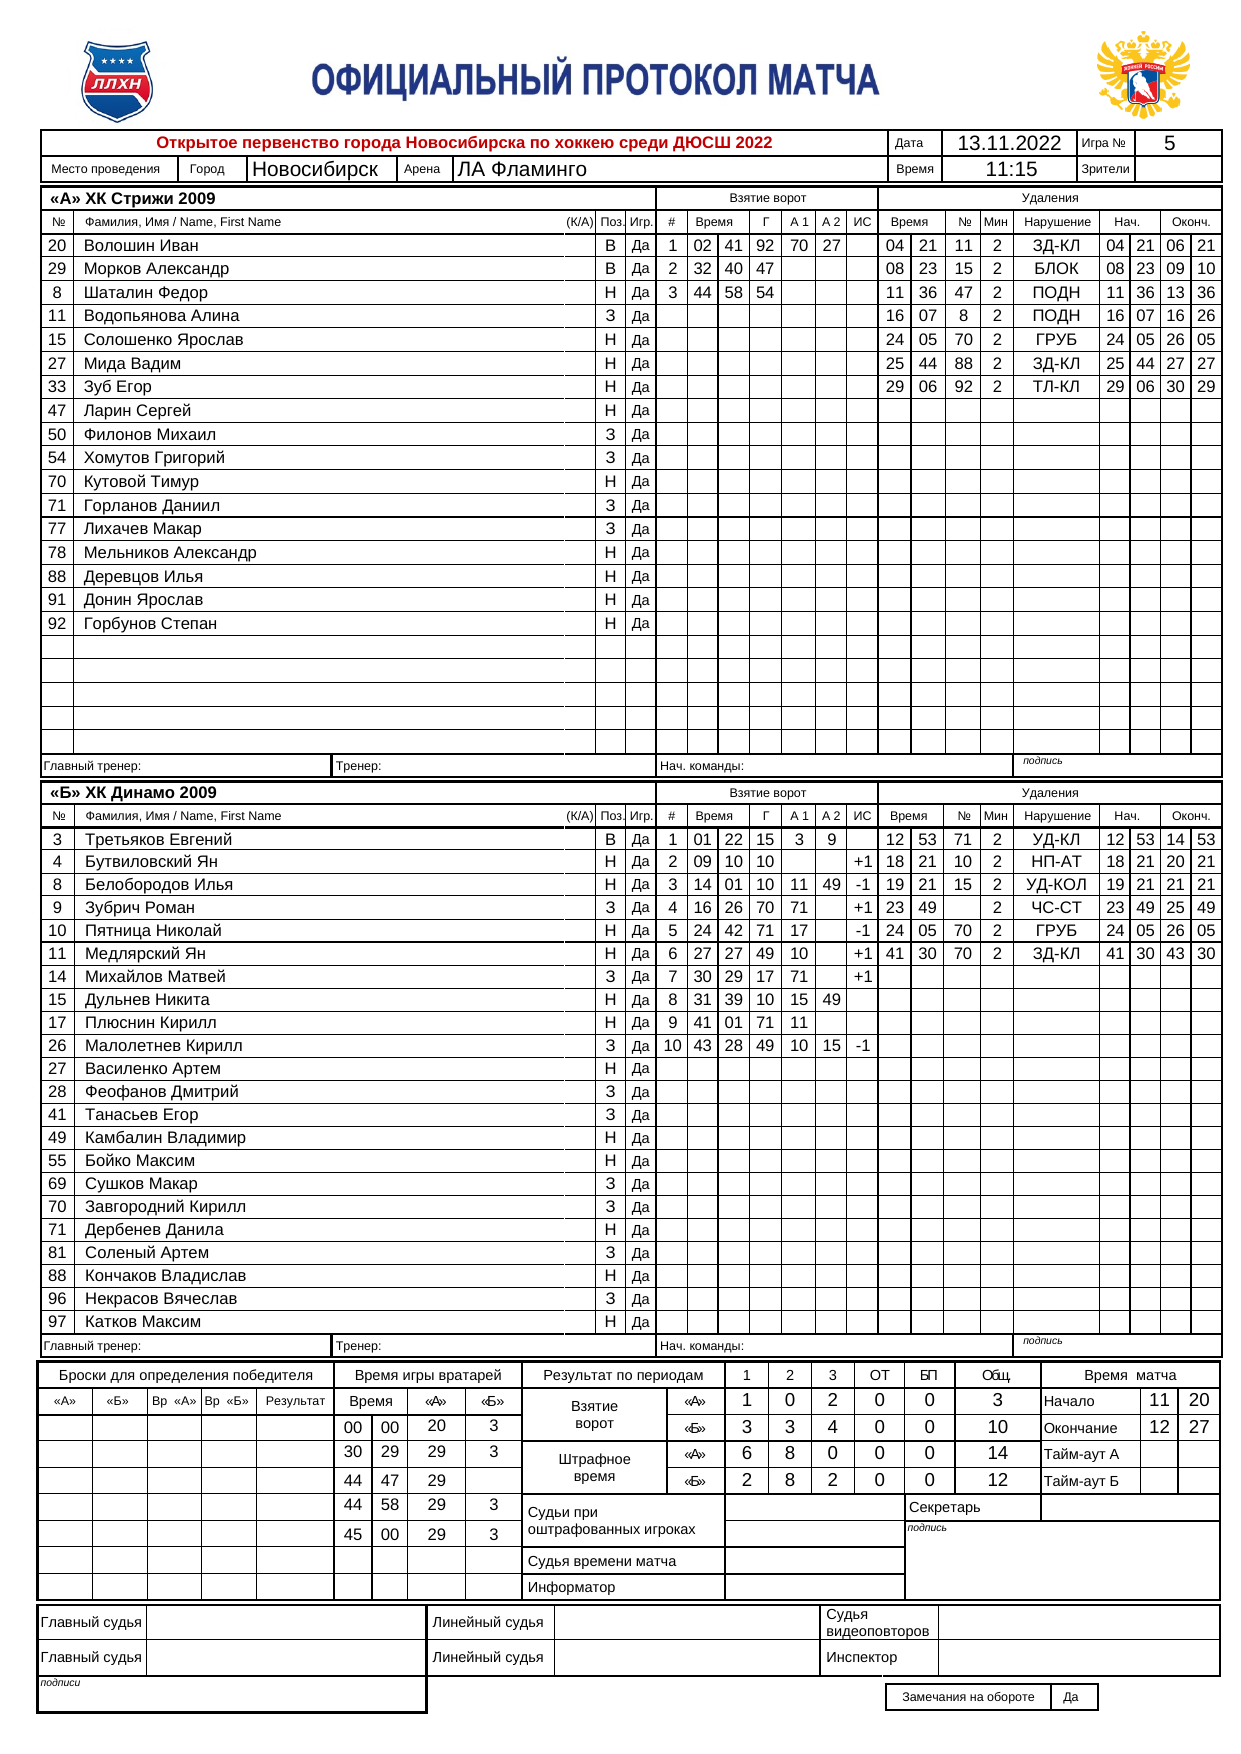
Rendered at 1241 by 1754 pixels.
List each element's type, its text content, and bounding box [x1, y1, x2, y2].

table_header Броски для определения победителя [39, 1363, 333, 1387]
table_cell [565, 328, 595, 351]
table_cell [42, 730, 73, 753]
table_cell [816, 541, 846, 564]
table_cell 15 [42, 328, 73, 351]
table_cell [946, 636, 980, 658]
table_cell Морков Александр [74, 257, 564, 280]
table_cell [1161, 989, 1190, 1011]
table_cell 0 [855, 1415, 904, 1440]
table_cell [879, 1311, 910, 1333]
table_cell [946, 612, 980, 634]
table_cell [657, 423, 687, 445]
table_cell Линейный судья [428, 1640, 554, 1675]
table_cell 71 [42, 494, 73, 516]
table_cell 01 [719, 874, 749, 895]
table_cell ЗД-КЛ [1014, 943, 1099, 964]
table_cell [1100, 659, 1129, 682]
table_cell [719, 659, 749, 682]
table_header Взятие ворот [657, 188, 877, 209]
table_cell 14 [956, 1442, 1040, 1467]
table_cell [565, 874, 595, 895]
table_cell 2 [981, 281, 1013, 303]
table_cell [782, 1058, 815, 1079]
table_cell Зрители [1078, 157, 1134, 181]
table_cell Тайм-аут Б [1042, 1468, 1140, 1493]
table_cell [946, 707, 980, 729]
table_cell 6 [726, 1442, 768, 1467]
table_cell [1192, 1012, 1221, 1033]
table_cell [1192, 494, 1221, 516]
table_cell [816, 470, 846, 493]
table_cell [1161, 1035, 1190, 1057]
table_cell [879, 470, 910, 493]
table_cell [847, 470, 877, 493]
table_cell [555, 1606, 819, 1639]
table_cell З [596, 423, 625, 445]
table_cell 24 [879, 920, 910, 941]
table_cell [1100, 588, 1129, 611]
table_cell [782, 1196, 815, 1218]
table_cell [1161, 1242, 1190, 1264]
table_cell [565, 281, 595, 303]
table_cell [1131, 1127, 1160, 1149]
table_cell [565, 920, 595, 941]
table_cell [912, 1104, 943, 1126]
table_cell Инспектор [821, 1640, 938, 1675]
table_cell 78 [42, 541, 73, 564]
table_cell [1131, 1196, 1160, 1218]
table_cell [1192, 730, 1221, 753]
table_cell Главный судья [39, 1606, 146, 1639]
table_cell [565, 1196, 595, 1218]
table_cell [1192, 1035, 1221, 1057]
table_cell [688, 683, 717, 706]
table_cell 27 [816, 235, 846, 256]
table_cell [946, 730, 980, 753]
table_cell 41 [879, 943, 910, 964]
table_cell Да [626, 470, 655, 493]
table_cell [148, 1547, 201, 1573]
table_cell 3 [726, 1415, 768, 1440]
table_cell Новосибирск [248, 157, 396, 181]
table_cell [147, 1606, 425, 1639]
table_cell [912, 399, 945, 422]
table_cell [1131, 399, 1160, 422]
table_cell [1100, 1219, 1129, 1241]
table_cell [879, 541, 910, 564]
table_cell [782, 257, 815, 280]
table_cell [726, 1521, 904, 1546]
table_cell [719, 1081, 749, 1103]
table_cell З [596, 1035, 625, 1057]
table_cell Игр. [626, 805, 655, 826]
table_cell Водопьянова Алина [74, 305, 564, 327]
table_cell [565, 1242, 595, 1264]
table_cell 26 [1161, 920, 1190, 941]
table_cell 05 [1192, 328, 1221, 351]
table_cell [782, 588, 815, 611]
table_cell [879, 1058, 910, 1079]
table_cell [1100, 1311, 1129, 1333]
table_cell 41 [719, 235, 749, 256]
table_cell [688, 1288, 717, 1310]
table_cell 58 [719, 281, 749, 303]
table_cell [565, 1173, 595, 1195]
table_cell [981, 541, 1013, 564]
table_cell 21 [1161, 874, 1190, 895]
table_cell [750, 1104, 781, 1126]
table_cell [688, 423, 717, 445]
table_cell [565, 541, 595, 564]
table_cell [981, 423, 1013, 445]
table_cell 2 [981, 943, 1013, 964]
table_cell 47 [373, 1468, 407, 1493]
table_cell [981, 1242, 1013, 1264]
table_cell [944, 1288, 980, 1310]
table_cell 41 [1100, 943, 1129, 964]
table_cell 70 [42, 470, 73, 493]
table_cell [408, 1547, 465, 1573]
table_cell З [596, 446, 625, 469]
table_cell [1192, 1288, 1221, 1310]
table_cell Да [626, 612, 655, 634]
table_cell [912, 1265, 943, 1287]
table_cell ГРУБ [1014, 328, 1099, 351]
table_cell [1014, 966, 1099, 987]
table_cell 26 [42, 1035, 74, 1057]
table_cell 31 [688, 989, 717, 1011]
table_cell подпись [906, 1522, 1219, 1599]
table_cell Пятница Николай [75, 920, 564, 941]
table_cell [946, 423, 980, 445]
table_cell подпись [1014, 755, 1221, 776]
table_cell 06 [1131, 376, 1160, 398]
table_cell [688, 659, 717, 682]
table_header Да [1052, 1685, 1097, 1709]
table_cell 3 [956, 1389, 1040, 1413]
table_cell [750, 636, 781, 658]
table_cell [946, 399, 980, 422]
table_cell [816, 730, 846, 753]
table_cell [981, 1265, 1013, 1287]
table_cell ЗД-КЛ [1014, 352, 1099, 374]
table_cell [944, 966, 980, 987]
table_cell 17 [42, 1012, 74, 1033]
table_cell 16 [1100, 305, 1129, 327]
table_header БП [905, 1363, 954, 1387]
table_cell [750, 683, 781, 706]
table_cell [750, 1127, 781, 1149]
table_cell [719, 1127, 749, 1149]
table_cell [946, 683, 980, 706]
table_cell [750, 305, 781, 327]
table_cell 10 [657, 1035, 687, 1057]
table_cell [1131, 1265, 1160, 1287]
table_cell 8 [657, 989, 687, 1011]
table_cell Солошенко Ярослав [74, 328, 564, 351]
table_cell Мин [981, 211, 1013, 233]
table_cell 49 [816, 874, 846, 895]
table_cell [981, 707, 1013, 729]
table_cell [816, 1173, 846, 1195]
table_cell 77 [42, 518, 73, 540]
table_cell 15 [944, 874, 980, 895]
table_cell [565, 943, 595, 964]
table_cell [847, 1242, 877, 1264]
table_cell [719, 636, 749, 658]
table_cell [626, 730, 655, 753]
table_cell 49 [750, 1035, 781, 1057]
table_cell Н [596, 989, 625, 1011]
table_cell 97 [42, 1311, 74, 1333]
table_cell З [596, 1288, 625, 1310]
table_cell 10 [719, 850, 749, 872]
table_cell [1099, 1682, 1220, 1711]
table_cell [816, 1104, 846, 1126]
table_cell Да [626, 829, 655, 849]
table_cell [750, 1219, 781, 1241]
table_cell [408, 1574, 465, 1599]
table_cell [39, 1547, 92, 1573]
table_cell В [596, 829, 625, 849]
table_cell «А» [668, 1442, 724, 1467]
table_cell [1100, 636, 1129, 658]
table_cell [1014, 565, 1099, 587]
table_cell [912, 659, 945, 682]
table_cell +1 [847, 850, 877, 872]
table_cell 0 [855, 1468, 904, 1493]
table_cell Тайм-аут А [1042, 1441, 1140, 1467]
table_cell [847, 683, 877, 706]
table_cell 1 [657, 235, 687, 256]
table_cell [1192, 707, 1221, 729]
table_cell [565, 423, 595, 445]
table_cell Донин Ярослав [74, 588, 564, 611]
table_cell В [596, 257, 625, 280]
table_cell Н [596, 588, 625, 611]
table_cell Нарушение [1014, 211, 1099, 233]
table_cell Кончаков Владислав [75, 1265, 564, 1287]
table_cell [879, 612, 910, 634]
table_cell 49 [1192, 896, 1221, 918]
table_cell -1 [847, 874, 877, 895]
table_cell Да [626, 423, 655, 445]
table_cell [719, 352, 749, 374]
table_cell Линейный судья [428, 1606, 554, 1639]
table_cell 24 [1100, 328, 1129, 351]
table_cell З [596, 305, 625, 327]
table_cell «А» [408, 1389, 465, 1413]
table_cell Да [626, 376, 655, 398]
table_cell [1192, 659, 1221, 682]
table_cell Да [626, 1058, 655, 1079]
table_cell [879, 730, 910, 753]
table_cell 16 [1161, 305, 1190, 327]
table_cell 33 [42, 376, 73, 398]
table_cell 49 [912, 896, 943, 918]
table_cell [688, 1219, 717, 1241]
table_cell 11 [879, 281, 910, 303]
table_cell [912, 1288, 943, 1310]
table_cell [719, 612, 749, 634]
table_cell Соленый Артем [75, 1242, 564, 1264]
table_cell [257, 1574, 333, 1599]
table_cell [879, 683, 910, 706]
table_cell 58 [373, 1494, 407, 1520]
table_cell [1192, 423, 1221, 445]
table_cell [596, 730, 625, 753]
table_cell [750, 399, 781, 422]
table_cell 21 [1192, 235, 1221, 256]
table_cell 05 [1131, 328, 1160, 351]
table_cell [719, 423, 749, 445]
table_cell 19 [1100, 874, 1129, 895]
table_cell [944, 989, 980, 1011]
table_cell Судья времени матча [523, 1548, 724, 1573]
table_cell [1192, 1242, 1221, 1264]
table_cell 3 [657, 281, 687, 303]
table_cell [782, 636, 815, 658]
table_cell [565, 612, 595, 634]
table_cell [1161, 1288, 1190, 1310]
table_cell [782, 494, 815, 516]
table_cell 92 [750, 235, 781, 256]
table_cell -1 [847, 1035, 877, 1057]
table_cell [847, 1058, 877, 1079]
table_cell [879, 636, 910, 658]
table_cell Время [889, 157, 941, 181]
table_cell 92 [946, 376, 980, 398]
table_cell Да [626, 1265, 655, 1287]
table_cell Время [688, 805, 749, 826]
table_cell Сушков Макар [75, 1173, 564, 1195]
table_cell 69 [42, 1173, 74, 1195]
table_cell [93, 1441, 147, 1467]
table_cell [816, 920, 846, 941]
table_cell [750, 518, 781, 540]
table_cell [719, 1173, 749, 1195]
table_cell А 1 [782, 211, 815, 233]
table_cell [879, 707, 910, 729]
table_cell 18 [879, 850, 910, 872]
table_cell 81 [42, 1242, 74, 1264]
table_cell 3 [657, 874, 687, 895]
table_cell З [596, 966, 625, 987]
table_cell [946, 565, 980, 587]
table_cell 11 [782, 1012, 815, 1033]
table_cell [981, 446, 1013, 469]
table_cell [657, 1104, 687, 1126]
table_cell Да [626, 494, 655, 516]
table_cell Н [596, 565, 625, 587]
table_cell [719, 446, 749, 469]
table_cell 28 [42, 1081, 74, 1103]
table_cell ИС [847, 805, 877, 826]
table_cell [981, 966, 1013, 987]
table_cell [657, 1058, 687, 1079]
table_cell Да [626, 565, 655, 587]
table_cell [719, 541, 749, 564]
table_cell [565, 1150, 595, 1172]
table_cell [912, 1173, 943, 1195]
table_cell [1161, 1012, 1190, 1033]
table_cell [1131, 541, 1160, 564]
table_cell [847, 281, 877, 303]
table_cell [944, 1196, 980, 1218]
table_cell [944, 1012, 980, 1033]
table_cell [782, 399, 815, 422]
table_cell [816, 1288, 846, 1310]
table_cell Н [596, 1012, 625, 1033]
table_cell [657, 1173, 687, 1195]
table_cell [816, 1311, 846, 1333]
table_cell [657, 1288, 687, 1310]
table_cell «А» [668, 1389, 724, 1413]
table_cell 30 [912, 943, 943, 964]
table_cell [565, 352, 595, 374]
table_cell 11 [1141, 1389, 1177, 1413]
table_cell [1100, 707, 1129, 729]
table_cell 10 [1192, 257, 1221, 280]
table_cell [565, 235, 595, 256]
table_cell 43 [1161, 943, 1190, 964]
table_cell [847, 1104, 877, 1126]
table_cell [879, 1150, 910, 1172]
table_cell 27 [1161, 352, 1190, 374]
table_cell Да [626, 541, 655, 564]
table_cell Тренер: [333, 755, 655, 776]
table_cell [782, 1127, 815, 1149]
table_cell [847, 1173, 877, 1195]
table_cell [1161, 1150, 1190, 1172]
table_cell Малолетнев Кирилл [75, 1035, 564, 1057]
table_cell 11 [42, 943, 74, 964]
table_cell [750, 588, 781, 611]
table_cell [847, 1288, 877, 1310]
table_cell [1131, 683, 1160, 706]
table_cell 47 [750, 257, 781, 280]
table_cell [879, 1219, 910, 1241]
table_cell [816, 1242, 846, 1264]
table_cell [944, 1035, 980, 1057]
table_cell 88 [42, 565, 73, 587]
table_cell Н [596, 281, 625, 303]
table_cell [719, 1288, 749, 1310]
table_cell Н [596, 850, 625, 872]
table_cell [257, 1416, 333, 1440]
table_cell 4 [812, 1415, 854, 1440]
table_cell [565, 446, 595, 469]
table_cell 3 [42, 829, 74, 849]
table_cell [565, 588, 595, 611]
table_cell [1100, 612, 1129, 634]
table_cell Да [626, 588, 655, 611]
table_cell Да [626, 235, 655, 256]
table_cell Фамилия, Имя / Name, First Name [75, 805, 565, 826]
table_cell [912, 1196, 943, 1218]
table_cell Поз. [596, 805, 625, 826]
table_cell [257, 1521, 333, 1546]
table_cell З [596, 896, 625, 918]
table_cell подпись [1014, 1335, 1221, 1356]
table_cell Нач. команды: [657, 755, 1012, 776]
table_cell 0 [855, 1389, 904, 1413]
table_cell 07 [912, 305, 945, 327]
table_cell [565, 1288, 595, 1310]
table_cell 8 [42, 874, 74, 895]
table_cell 96 [42, 1288, 74, 1310]
table_cell Василенко Артем [75, 1058, 564, 1079]
table_cell [1100, 1265, 1129, 1287]
table_cell [981, 989, 1013, 1011]
table_cell 12 [879, 829, 910, 849]
table_cell [912, 494, 945, 516]
table_cell 04 [879, 235, 910, 256]
table_cell [1161, 659, 1190, 682]
table_cell 21 [912, 874, 943, 895]
table_cell [1161, 423, 1190, 445]
table_cell 3 [782, 829, 815, 849]
table_cell 14 [1161, 829, 1190, 849]
table_cell [688, 1311, 717, 1333]
table_cell [1192, 518, 1221, 540]
table_cell [912, 1242, 943, 1264]
table_cell 70 [42, 1196, 74, 1218]
table_cell [981, 636, 1013, 658]
table_cell [1014, 1127, 1099, 1149]
table_cell Г [750, 805, 781, 826]
table_cell [879, 1288, 910, 1310]
table_cell № [42, 211, 73, 233]
table_cell Завгородний Кирилл [75, 1196, 564, 1218]
table_cell [816, 588, 846, 611]
table_cell 01 [688, 829, 717, 849]
table_cell ПОДН [1014, 305, 1099, 327]
table_cell «Б» [668, 1415, 724, 1440]
table_cell [782, 518, 815, 540]
table_cell Начало [1042, 1389, 1140, 1413]
table_cell [816, 966, 846, 987]
table_cell [879, 1035, 910, 1057]
table_cell [1014, 446, 1099, 469]
table_cell [1042, 1495, 1219, 1520]
table_cell [1192, 1104, 1221, 1126]
table_cell # [657, 211, 687, 233]
table_cell 29 [719, 966, 749, 987]
table_cell [782, 1219, 815, 1241]
table_cell УД-КЛ [1014, 829, 1099, 849]
table_cell [782, 305, 815, 327]
table_cell [1131, 1288, 1160, 1310]
table_cell [565, 707, 595, 729]
table_cell [912, 1081, 943, 1103]
table_cell [912, 1127, 943, 1149]
table_cell [847, 659, 877, 682]
table_cell [816, 399, 846, 422]
table_header 13.11.2022 [943, 131, 1076, 155]
table_cell [1131, 588, 1160, 611]
table_cell Главный тренер: [42, 1335, 330, 1356]
picture [5, 28, 1197, 129]
table_cell [596, 659, 625, 682]
table_cell [688, 1058, 717, 1079]
table_cell [719, 1058, 749, 1079]
table_cell 11 [1100, 281, 1129, 303]
table_cell [39, 1416, 92, 1440]
table_cell [981, 1196, 1013, 1218]
table_cell [565, 1012, 595, 1033]
table_cell 10 [944, 850, 980, 872]
table_cell 30 [1131, 943, 1160, 964]
table_cell Да [626, 1196, 655, 1218]
table_cell [750, 707, 781, 729]
table_cell [981, 1081, 1013, 1103]
table_cell Штрафное время [523, 1442, 666, 1493]
table_cell 21 [1131, 850, 1160, 872]
table_cell 2 [981, 896, 1013, 918]
table_cell 24 [879, 328, 910, 351]
table_cell [1161, 1311, 1190, 1333]
table_cell [1100, 399, 1129, 422]
table_header «Б» ХК Динамо 2009 [42, 783, 655, 803]
table_cell [1141, 1468, 1177, 1493]
table_cell Да [626, 1104, 655, 1126]
table_cell [565, 518, 595, 540]
table_cell [688, 707, 717, 729]
table_cell Фамилия, Имя / Name, First Name [74, 211, 565, 233]
table_cell [1192, 446, 1221, 469]
table_cell [1100, 1104, 1129, 1126]
table_cell 27 [42, 352, 73, 374]
table_cell [688, 1081, 717, 1103]
table_cell [816, 683, 846, 706]
table_cell [750, 730, 781, 753]
table_cell [657, 707, 687, 729]
table_cell [939, 1606, 1219, 1639]
table_cell [750, 659, 781, 682]
table_cell [657, 1265, 687, 1287]
table_cell Да [626, 1035, 655, 1057]
table_cell [1161, 494, 1190, 516]
table_cell [1014, 423, 1099, 445]
table_cell 16 [879, 305, 910, 327]
table_cell [912, 1012, 943, 1033]
table_cell 12 [1100, 829, 1129, 849]
table_cell [750, 612, 781, 634]
table_cell [719, 494, 749, 516]
table_cell 13 [1161, 281, 1190, 303]
table_cell [626, 707, 655, 729]
table_cell [782, 565, 815, 587]
table_cell [1131, 612, 1160, 634]
table_cell [148, 1494, 201, 1520]
table_cell [1131, 423, 1160, 445]
table_cell [847, 235, 877, 256]
table_cell 36 [1192, 281, 1221, 303]
table_cell 8 [946, 305, 980, 327]
table_cell [782, 328, 815, 351]
table_cell 05 [1192, 920, 1221, 941]
table_cell [565, 565, 595, 587]
table_cell [816, 376, 846, 398]
table_cell [1131, 730, 1160, 753]
table_cell [688, 1127, 717, 1149]
table_cell [981, 1012, 1013, 1033]
table_cell [946, 659, 980, 682]
table_cell Н [596, 399, 625, 422]
table_cell [1192, 612, 1221, 634]
table_cell [1161, 1219, 1190, 1241]
table_cell [719, 683, 749, 706]
table_cell [1014, 494, 1099, 516]
table_cell ПОДН [1014, 281, 1099, 303]
table_cell [565, 1127, 595, 1149]
table_cell [912, 565, 945, 587]
table_cell [782, 352, 815, 374]
table_cell 2 [657, 257, 687, 280]
table_cell 36 [912, 281, 945, 303]
table_cell [847, 636, 877, 658]
table_cell [1192, 588, 1221, 611]
table_cell [257, 1468, 333, 1493]
table_cell Н [596, 1058, 625, 1079]
table_cell [565, 850, 595, 872]
table_cell 0 [812, 1442, 854, 1467]
table_cell +1 [847, 966, 877, 987]
table_cell [1161, 399, 1190, 422]
table_cell [944, 1173, 980, 1195]
table_cell [750, 1265, 781, 1287]
table_cell А 2 [816, 211, 846, 233]
table_cell [1161, 1127, 1190, 1149]
table_cell [1161, 1173, 1190, 1195]
table_cell Белобородов Илья [75, 874, 564, 895]
table_cell 0 [905, 1468, 954, 1493]
table_cell Главный тренер: [42, 755, 330, 776]
table_cell 00 [335, 1416, 371, 1440]
table_cell 22 [719, 829, 749, 849]
table_cell [596, 636, 625, 658]
table_cell 17 [782, 920, 815, 941]
table_cell [719, 399, 749, 422]
table_cell 18 [1100, 850, 1129, 872]
table_cell [148, 1441, 201, 1467]
table_cell [1179, 1441, 1219, 1467]
table_cell Оконч. [1161, 211, 1221, 233]
table_cell [1100, 1196, 1129, 1218]
table_cell [1100, 541, 1129, 564]
table_cell Г [750, 211, 781, 233]
table_cell [74, 636, 564, 658]
table_cell [657, 1150, 687, 1172]
table_cell Да [626, 281, 655, 303]
table_cell 7 [657, 966, 687, 987]
table_cell [879, 1012, 910, 1033]
table_header «А» ХК Стрижи 2009 [42, 188, 655, 209]
table_cell [782, 730, 815, 753]
table_cell [816, 1012, 846, 1033]
table_cell [1014, 1265, 1099, 1287]
table_cell [782, 470, 815, 493]
table_cell [879, 1196, 910, 1218]
table_cell [1192, 966, 1221, 987]
table_cell 25 [879, 352, 910, 374]
table_cell [1161, 707, 1190, 729]
table_cell [782, 1242, 815, 1264]
table_cell 2 [981, 328, 1013, 351]
table_cell [565, 1081, 595, 1103]
table_cell [565, 659, 595, 682]
table_cell 20 [408, 1416, 465, 1440]
table_cell [750, 1173, 781, 1195]
table_cell 44 [688, 281, 717, 303]
table_cell 10 [750, 850, 781, 872]
table_cell [42, 683, 73, 706]
table_cell «Б » [466, 1389, 521, 1413]
table_cell [879, 1081, 910, 1103]
table_cell [565, 1104, 595, 1126]
table_cell [981, 399, 1013, 422]
table_cell [912, 541, 945, 564]
table_cell [688, 636, 717, 658]
table_cell [719, 518, 749, 540]
table_cell 12 [956, 1468, 1040, 1493]
table_cell [719, 328, 749, 351]
table_cell -1 [847, 920, 877, 941]
table_cell [657, 470, 687, 493]
table_cell 15 [42, 989, 74, 1011]
table_cell [944, 1127, 980, 1149]
table_cell [879, 588, 910, 611]
table_cell [816, 1150, 846, 1172]
table_cell [466, 1468, 521, 1493]
table_cell [912, 1219, 943, 1241]
table_cell 23 [1100, 896, 1129, 918]
table_header Игра № [1078, 131, 1134, 155]
table_cell [816, 707, 846, 729]
table_cell [981, 1173, 1013, 1195]
table_cell 9 [816, 829, 846, 849]
table_cell № [944, 805, 980, 826]
table_cell 0 [905, 1442, 954, 1467]
table_cell Н [596, 1265, 625, 1287]
table_cell [879, 966, 910, 987]
table_cell [626, 659, 655, 682]
table_cell 19 [879, 874, 910, 895]
table_cell [1131, 446, 1160, 469]
table_cell [912, 423, 945, 445]
table_cell [596, 707, 625, 729]
table_cell 9 [42, 896, 74, 918]
table_cell Плюснин Кирилл [75, 1012, 564, 1033]
table_cell [879, 399, 910, 422]
table_cell Окончание [1042, 1415, 1140, 1440]
table_cell [782, 423, 815, 445]
table_cell [93, 1494, 147, 1520]
table_cell [1014, 1242, 1099, 1264]
table_cell [565, 470, 595, 493]
table_cell 1 [726, 1389, 768, 1413]
table_cell [565, 305, 595, 327]
table_cell [565, 730, 595, 753]
table_cell Деревцов Илья [74, 565, 564, 587]
table_cell [816, 943, 846, 964]
table_cell [1100, 470, 1129, 493]
table_cell Да [626, 518, 655, 540]
table_cell [1100, 966, 1129, 987]
table_cell [782, 1104, 815, 1126]
table_cell [657, 305, 687, 327]
table_cell [1131, 636, 1160, 658]
table_cell 50 [42, 423, 73, 445]
table_cell Да [626, 1150, 655, 1172]
table_cell Арена [398, 157, 452, 181]
table_cell [981, 494, 1013, 516]
table_cell Вр «Б» [202, 1389, 256, 1413]
table_cell [1014, 612, 1099, 634]
table_cell 0 [905, 1415, 954, 1440]
table_cell 2 [981, 376, 1013, 398]
table_cell [816, 1265, 846, 1287]
table_cell [657, 376, 687, 398]
table_cell [1014, 1196, 1099, 1218]
table_cell [555, 1640, 819, 1675]
table_cell [657, 636, 687, 658]
table_cell 24 [1100, 920, 1129, 941]
table_cell [847, 1311, 877, 1333]
table_cell [719, 1104, 749, 1126]
table_cell 1 [657, 829, 687, 849]
table_cell [981, 470, 1013, 493]
table_cell З [596, 1196, 625, 1218]
table_cell З [596, 1173, 625, 1195]
table_cell [719, 1196, 749, 1218]
table_cell [750, 1311, 781, 1333]
table_cell [981, 1104, 1013, 1126]
table_cell «А» [39, 1389, 92, 1413]
table_cell 21 [1192, 850, 1221, 872]
table_cell Город [179, 157, 246, 181]
table_cell [1014, 1035, 1099, 1057]
table_cell [782, 683, 815, 706]
table_header Замечания на обороте [887, 1685, 1050, 1709]
table_cell 71 [750, 1012, 781, 1033]
table_cell [816, 1196, 846, 1218]
table_cell 42 [719, 920, 749, 941]
table_cell [750, 565, 781, 587]
table_cell [847, 1265, 877, 1287]
table_cell [1161, 612, 1190, 634]
table_cell 15 [750, 829, 781, 849]
table_cell 44 [335, 1468, 371, 1493]
table_cell 5 [657, 920, 687, 941]
table_cell Оконч. [1161, 805, 1221, 826]
table_cell [946, 446, 980, 469]
table_cell [1100, 518, 1129, 540]
table_cell [688, 565, 717, 587]
table_cell 55 [42, 1150, 74, 1172]
table_cell [750, 541, 781, 564]
table_cell [944, 1058, 980, 1079]
table_cell [1192, 565, 1221, 587]
table_cell [847, 1012, 877, 1033]
table_cell [750, 352, 781, 374]
table_cell [726, 1575, 904, 1599]
table_cell [1192, 1058, 1221, 1079]
table_cell [750, 423, 781, 445]
table_cell [847, 1196, 877, 1218]
table_cell [981, 1058, 1013, 1079]
table_cell [816, 352, 846, 374]
table_cell [148, 1468, 201, 1493]
table_cell 6 [657, 943, 687, 964]
table_cell Хомутов Григорий [74, 446, 564, 469]
table_cell [750, 376, 781, 398]
table_cell [847, 399, 877, 422]
table_cell Тренер: [333, 1335, 655, 1356]
table_cell 3 [466, 1521, 521, 1546]
table_cell 11 [946, 235, 980, 256]
table_cell 70 [750, 896, 781, 918]
table_cell 43 [688, 1035, 717, 1057]
table_cell 21 [1131, 235, 1160, 256]
table_cell 24 [688, 920, 717, 941]
table_cell [1131, 518, 1160, 540]
table_cell Нач. [1100, 805, 1160, 826]
table_cell # [657, 805, 687, 826]
table_cell А 2 [816, 805, 846, 826]
table_cell [688, 1242, 717, 1264]
table_cell [816, 494, 846, 516]
table_cell [944, 1242, 980, 1264]
table_cell 3 [466, 1441, 521, 1467]
table_cell [657, 612, 687, 634]
table_cell [1161, 565, 1190, 587]
table_cell [981, 1219, 1013, 1241]
table_cell [944, 1311, 980, 1333]
table_cell 41 [42, 1104, 74, 1126]
table_cell [1179, 1468, 1219, 1493]
table_cell 27 [688, 943, 717, 964]
table_cell [1161, 1081, 1190, 1103]
table_cell 88 [946, 352, 980, 374]
table_cell [1014, 1104, 1099, 1126]
table_cell 29 [1192, 376, 1221, 398]
table_cell [816, 446, 846, 469]
table_cell Бутвиловский Ян [75, 850, 564, 872]
table_cell [1131, 470, 1160, 493]
table_cell [912, 470, 945, 493]
table_cell 0 [769, 1389, 811, 1413]
table_cell [981, 1311, 1013, 1333]
table_cell [565, 683, 595, 706]
table_cell [1161, 683, 1190, 706]
table_cell 05 [912, 920, 943, 941]
table_cell [1014, 1219, 1099, 1241]
table_cell [879, 565, 910, 587]
table_cell Дербенев Данила [75, 1219, 564, 1241]
table_header ОТ [855, 1363, 904, 1387]
table_cell [847, 989, 877, 1011]
table_cell [565, 376, 595, 398]
table_cell [847, 565, 877, 587]
table_cell 70 [782, 235, 815, 256]
table_cell Главный судья [39, 1640, 146, 1675]
table_cell Н [596, 376, 625, 398]
table_cell [1161, 588, 1190, 611]
table_cell [879, 659, 910, 682]
table_cell Нач. [1100, 211, 1160, 233]
table_cell [626, 636, 655, 658]
table_cell 29 [408, 1494, 465, 1520]
table_cell [1192, 470, 1221, 493]
table_cell Судьи при оштрафованных игроках [523, 1495, 724, 1546]
table_cell 23 [912, 257, 945, 280]
table_cell 0 [855, 1442, 904, 1467]
table_cell 10 [956, 1415, 1040, 1440]
table_cell 02 [688, 235, 717, 256]
table_cell Танасьев Егор [75, 1104, 564, 1126]
table_cell [657, 683, 687, 706]
table_cell 21 [912, 235, 945, 256]
table_cell [981, 588, 1013, 611]
table_cell [981, 683, 1013, 706]
table_cell [39, 1468, 92, 1493]
table_cell 49 [42, 1127, 74, 1149]
table_cell [1100, 1058, 1129, 1079]
table_cell 15 [946, 257, 980, 280]
table_cell Да [626, 874, 655, 895]
table_cell [657, 328, 687, 351]
table_cell Бойко Максим [75, 1150, 564, 1172]
table_cell [912, 636, 945, 658]
table_cell 10 [750, 874, 781, 895]
table_cell 20 [1179, 1389, 1219, 1413]
table_cell Ларин Сергей [74, 399, 564, 422]
table_cell [565, 1058, 595, 1079]
table_cell [847, 1219, 877, 1241]
table_cell Место проведения [42, 157, 177, 181]
table_cell [847, 328, 877, 351]
table_cell 17 [750, 966, 781, 987]
table_cell Лихачев Макар [74, 518, 564, 540]
table_cell [1161, 636, 1190, 658]
table_cell [1131, 707, 1160, 729]
table_cell [879, 423, 910, 445]
table_cell [883, 1677, 1220, 1681]
table_cell З [596, 518, 625, 540]
table_cell ЗД-КЛ [1014, 235, 1099, 256]
table_cell [944, 1104, 980, 1126]
table_cell Н [596, 943, 625, 964]
table_cell Да [626, 1288, 655, 1310]
table_cell 71 [944, 829, 980, 849]
table_cell № [946, 211, 980, 233]
table_cell [816, 1127, 846, 1149]
table_cell [1131, 1104, 1160, 1126]
table_cell [847, 707, 877, 729]
table_cell [1136, 157, 1221, 181]
table_cell 11 [782, 874, 815, 895]
table_cell [657, 1196, 687, 1218]
table_cell Камбалин Владимир [75, 1127, 564, 1149]
table_cell [565, 257, 595, 280]
table_cell 08 [879, 257, 910, 280]
table_cell 39 [719, 989, 749, 1011]
table_cell [719, 1219, 749, 1241]
table_cell [1131, 1150, 1160, 1172]
table_cell [565, 829, 595, 849]
table_cell 10 [782, 1035, 815, 1057]
table_cell Н [596, 612, 625, 634]
table_header Удаления [879, 188, 1221, 209]
table_cell [1014, 541, 1099, 564]
table_cell [657, 518, 687, 540]
table_cell 26 [1192, 305, 1221, 327]
table_cell 29 [42, 257, 73, 280]
table_cell УД-КОЛ [1014, 874, 1099, 895]
table_cell [657, 588, 687, 611]
table_cell 27 [719, 943, 749, 964]
table_header Открытое первенство города Новосибирска по хоккею среди ДЮСШ 2022 [42, 131, 887, 155]
table_cell [847, 1150, 877, 1172]
table_cell [688, 328, 717, 351]
table_cell [944, 896, 980, 918]
table_cell [879, 1265, 910, 1287]
table_cell [657, 399, 687, 422]
table_cell [816, 1081, 846, 1103]
table_cell 21 [1131, 874, 1160, 895]
table_cell [981, 1035, 1013, 1057]
table_cell [1161, 1196, 1190, 1218]
table_cell [944, 1219, 980, 1241]
table_cell [944, 1265, 980, 1287]
table_cell [688, 1173, 717, 1195]
table_cell [688, 1265, 717, 1287]
table_cell [42, 707, 73, 729]
table_cell [257, 1441, 333, 1467]
table_cell [847, 376, 877, 398]
table_cell [202, 1521, 256, 1546]
table_cell [1100, 494, 1129, 516]
table_cell [847, 730, 877, 753]
table_cell [688, 494, 717, 516]
table_cell 11 [42, 305, 73, 327]
table_cell 53 [1192, 829, 1221, 849]
table_cell [93, 1521, 147, 1546]
table_cell [1192, 1219, 1221, 1241]
table_cell 8 [769, 1442, 811, 1467]
table_cell ТЛ-КЛ [1014, 376, 1099, 398]
table_cell [981, 1288, 1013, 1310]
table_cell [565, 989, 595, 1011]
table_cell 10 [42, 920, 74, 941]
table_cell [726, 1548, 904, 1573]
table_cell Михайлов Матвей [75, 966, 564, 987]
table_cell 9 [657, 1012, 687, 1033]
table_cell [847, 541, 877, 564]
table_cell [719, 730, 749, 753]
table_cell [74, 683, 564, 706]
table_cell [946, 494, 980, 516]
table_cell [847, 588, 877, 611]
table_cell [657, 1127, 687, 1149]
table_cell [1014, 1081, 1099, 1103]
table_cell [1014, 588, 1099, 611]
table_cell [1131, 494, 1160, 516]
table_cell 44 [335, 1494, 371, 1520]
table_cell 2 [981, 235, 1013, 256]
table_header 1 [726, 1363, 768, 1387]
table_cell [879, 1127, 910, 1149]
table_cell ИС [847, 211, 877, 233]
table_cell [750, 1196, 781, 1218]
table_cell [565, 1311, 595, 1333]
table_cell [657, 446, 687, 469]
table_cell [912, 966, 943, 987]
table_cell Судья видеоповторов [821, 1606, 938, 1639]
table_cell [816, 305, 846, 327]
table_cell 27 [1192, 352, 1221, 374]
table_cell Секретарь [906, 1495, 1040, 1520]
table_cell [1131, 1219, 1160, 1241]
table_cell 07 [1131, 305, 1160, 327]
table_cell ЧС-СТ [1014, 896, 1099, 918]
table_cell [466, 1574, 521, 1599]
table_cell [1131, 1035, 1160, 1057]
table_cell 54 [42, 446, 73, 469]
table_cell [946, 518, 980, 540]
table_cell 26 [719, 896, 749, 918]
table_cell Взятие ворот [523, 1389, 666, 1440]
table_cell [1014, 1173, 1099, 1195]
table_cell [74, 707, 564, 729]
table_cell «Б» [668, 1468, 724, 1493]
table_cell Да [626, 1127, 655, 1149]
table_cell [946, 588, 980, 611]
table_cell В [596, 235, 625, 256]
table_cell [202, 1416, 256, 1440]
table_cell [93, 1574, 147, 1599]
table_cell [750, 470, 781, 493]
table_cell 4 [657, 896, 687, 918]
table_cell [1100, 730, 1129, 753]
table_cell 53 [1131, 829, 1160, 849]
table_cell 30 [1192, 943, 1221, 964]
table_cell [657, 730, 687, 753]
table_cell 47 [42, 399, 73, 422]
table_cell [1192, 1311, 1221, 1333]
table_cell ГРУБ [1014, 920, 1099, 941]
table_cell [1192, 989, 1221, 1011]
table_cell [1100, 446, 1129, 469]
table_cell [879, 989, 910, 1011]
table_cell Н [596, 1219, 625, 1241]
table_cell [912, 1311, 943, 1333]
table_cell [1014, 1150, 1099, 1172]
table_cell [1014, 1012, 1099, 1033]
table_cell [688, 518, 717, 540]
table_cell [1131, 1081, 1160, 1103]
table_cell [847, 352, 877, 374]
table_cell Да [626, 399, 655, 422]
table_cell 23 [879, 896, 910, 918]
table_cell [816, 1219, 846, 1241]
table_cell Н [596, 470, 625, 493]
table_cell [879, 494, 910, 516]
table_cell Да [626, 1219, 655, 1241]
table_cell подписи [39, 1677, 425, 1711]
table_cell Да [626, 943, 655, 964]
table_cell 70 [944, 920, 980, 941]
table_cell [148, 1521, 201, 1546]
table_cell [944, 1150, 980, 1172]
table_cell 2 [812, 1468, 854, 1493]
table_cell 11:15 [943, 157, 1076, 181]
table_cell [912, 518, 945, 540]
table_cell [750, 1288, 781, 1310]
table_cell [565, 896, 595, 918]
table_cell 29 [373, 1441, 407, 1467]
table_cell [1131, 989, 1160, 1011]
table_cell [816, 896, 846, 918]
table_cell 30 [688, 966, 717, 987]
table_cell [782, 446, 815, 469]
table_cell [981, 518, 1013, 540]
table_cell 30 [335, 1441, 371, 1467]
table_cell З [596, 1081, 625, 1103]
table_cell 09 [688, 850, 717, 872]
table_cell [912, 707, 945, 729]
table_cell [879, 1104, 910, 1126]
table_cell 2 [981, 850, 1013, 872]
table_cell [596, 683, 625, 706]
table_cell (К/А) [565, 805, 595, 826]
table_cell [1100, 1035, 1129, 1057]
table_cell 2 [981, 920, 1013, 941]
table_cell 0 [905, 1389, 954, 1413]
table_cell Игр. [626, 211, 655, 233]
table_header 2 [769, 1363, 811, 1387]
table_cell [39, 1521, 92, 1546]
table_cell Зуб Егор [74, 376, 564, 398]
table_cell 53 [912, 829, 943, 849]
table_cell [202, 1574, 256, 1599]
table_cell 44 [1131, 352, 1160, 374]
table_cell 29 [879, 376, 910, 398]
table_cell Мида Вадим [74, 352, 564, 374]
table_cell [1131, 1058, 1160, 1079]
table_cell [1131, 1173, 1160, 1195]
table_cell [1014, 1311, 1099, 1333]
table_cell 32 [688, 257, 717, 280]
table_cell 25 [1161, 896, 1190, 918]
table_cell [565, 636, 595, 658]
table_cell [688, 541, 717, 564]
table_cell [946, 541, 980, 564]
table_cell [946, 470, 980, 493]
table_cell [750, 446, 781, 469]
table_cell Мельников Александр [74, 541, 564, 564]
table_cell [719, 588, 749, 611]
table_cell № [42, 805, 74, 826]
table_cell Н [596, 1127, 625, 1149]
table_cell [688, 305, 717, 327]
table_cell [373, 1547, 407, 1573]
table_cell 44 [912, 352, 945, 374]
table_cell [1014, 730, 1099, 753]
table_cell [1192, 399, 1221, 422]
table_cell [1100, 1012, 1129, 1033]
table_cell [1014, 683, 1099, 706]
table_cell [202, 1441, 256, 1467]
table_cell Нарушение [1014, 805, 1099, 826]
table_cell [39, 1441, 92, 1467]
table_cell 8 [42, 281, 73, 303]
table_cell 88 [42, 1265, 74, 1287]
table_cell [1100, 423, 1129, 445]
table_cell [782, 376, 815, 398]
table_cell З [596, 1104, 625, 1126]
table_cell [565, 1219, 595, 1241]
table_cell 45 [335, 1521, 371, 1546]
table_cell 26 [1161, 328, 1190, 351]
table_cell А 1 [782, 805, 815, 826]
table_cell [1100, 1288, 1129, 1310]
table_cell Да [626, 328, 655, 351]
table_cell [847, 494, 877, 516]
table_cell 14 [42, 966, 74, 987]
table_cell [74, 659, 564, 682]
table_cell [1161, 541, 1190, 564]
table_cell [657, 1242, 687, 1264]
table_cell 05 [912, 328, 945, 351]
table_cell [428, 1677, 882, 1711]
table_cell [816, 565, 846, 587]
table_cell 06 [912, 376, 945, 398]
table_cell Время [879, 805, 943, 826]
table_cell 71 [42, 1219, 74, 1241]
table_cell [912, 683, 945, 706]
table_cell 01 [719, 1012, 749, 1033]
table_cell [93, 1547, 147, 1573]
table_cell [912, 446, 945, 469]
table_cell [750, 494, 781, 516]
table_cell 2 [657, 850, 687, 872]
table_header Общ. [956, 1363, 1040, 1387]
table_cell [1100, 1173, 1129, 1195]
table_cell 25 [1100, 352, 1129, 374]
table_cell [981, 1150, 1013, 1172]
table_cell Вр «А» [148, 1389, 201, 1413]
table_cell 15 [816, 1035, 846, 1057]
table_header Дата [889, 131, 941, 155]
table_cell [782, 659, 815, 682]
table_cell Да [626, 1311, 655, 1333]
table_cell [1014, 1058, 1099, 1079]
table_cell [879, 518, 910, 540]
table_cell [782, 1150, 815, 1172]
table_cell [726, 1495, 904, 1520]
table_cell 06 [1161, 235, 1190, 256]
table_cell 29 [408, 1468, 465, 1493]
table_cell Время [688, 211, 749, 233]
table_cell [148, 1574, 201, 1599]
table_cell [1014, 989, 1099, 1011]
table_cell Кутовой Тимур [74, 470, 564, 493]
table_cell 00 [373, 1521, 407, 1546]
table_cell +1 [847, 943, 877, 964]
table_cell [657, 1081, 687, 1103]
table_cell [657, 494, 687, 516]
table_cell [816, 1058, 846, 1079]
table_cell [981, 659, 1013, 682]
table_cell [719, 376, 749, 398]
table_cell [1131, 1012, 1160, 1033]
table_cell [750, 1242, 781, 1264]
table_cell 2 [981, 874, 1013, 895]
table_cell Да [626, 989, 655, 1011]
table_cell Зубрич Роман [75, 896, 564, 918]
table_cell [912, 588, 945, 611]
table_cell [657, 659, 687, 682]
table_cell Дульнев Никита [75, 989, 564, 1011]
table_cell [719, 1311, 749, 1333]
table_cell [1100, 1150, 1129, 1172]
table_cell [750, 1150, 781, 1172]
table_cell [1161, 966, 1190, 987]
table_cell [1014, 707, 1099, 729]
table_cell [565, 494, 595, 516]
table_cell [912, 612, 945, 634]
table_cell [719, 1150, 749, 1172]
table_cell Н [596, 328, 625, 351]
table_cell [1014, 470, 1099, 493]
table_cell Да [626, 896, 655, 918]
table_cell [816, 257, 846, 280]
table_cell [816, 423, 846, 445]
table_cell [565, 1035, 595, 1057]
table_cell 49 [1131, 896, 1160, 918]
table_cell [816, 518, 846, 540]
table_cell [939, 1640, 1219, 1675]
table_cell 09 [1161, 257, 1190, 280]
table_cell 20 [42, 235, 73, 256]
table_cell (К/А) [565, 211, 595, 233]
table_cell [847, 612, 877, 634]
table_cell [202, 1468, 256, 1493]
table_cell [816, 636, 846, 658]
table_cell [1192, 636, 1221, 658]
table_cell [750, 1081, 781, 1103]
table_cell Н [596, 1150, 625, 1172]
table_cell [565, 1265, 595, 1287]
table_cell [847, 1127, 877, 1149]
table_cell 2 [981, 257, 1013, 280]
table_cell Мин [981, 805, 1013, 826]
table_cell 29 [408, 1521, 465, 1546]
table_cell [1161, 1104, 1190, 1126]
table_cell [466, 1547, 521, 1573]
table_cell Да [626, 352, 655, 374]
table_cell [1161, 1058, 1190, 1079]
table_cell [847, 423, 877, 445]
table_cell [1192, 1265, 1221, 1287]
table_cell [1131, 565, 1160, 587]
table_cell 92 [42, 612, 73, 634]
table_cell [750, 328, 781, 351]
table_cell [1014, 399, 1099, 422]
table_cell Время [335, 1389, 407, 1413]
table_cell [1014, 659, 1099, 682]
table_cell [782, 1311, 815, 1333]
table_cell [1100, 989, 1129, 1011]
table_cell Да [626, 1012, 655, 1033]
table_cell [565, 399, 595, 422]
table_cell [1192, 1081, 1221, 1103]
table_cell [782, 850, 815, 872]
table_cell Да [626, 1173, 655, 1195]
table_cell [39, 1574, 92, 1599]
table_cell НП-АТ [1014, 850, 1099, 872]
table_cell [981, 730, 1013, 753]
table_cell [148, 1416, 201, 1440]
table_cell Да [626, 850, 655, 872]
table_cell [1161, 446, 1190, 469]
table_cell 4 [42, 850, 74, 872]
table_cell ЛА Фламинго [454, 157, 887, 181]
table_cell 36 [1131, 281, 1160, 303]
table_cell 04 [1100, 235, 1129, 256]
table_cell [912, 1058, 943, 1079]
table_cell [912, 989, 943, 1011]
table_cell Горбунов Степан [74, 612, 564, 634]
table_cell [847, 1081, 877, 1103]
table_cell [816, 281, 846, 303]
table_cell [719, 305, 749, 327]
table_cell Н [596, 874, 625, 895]
table_cell [1192, 683, 1221, 706]
table_cell 2 [981, 305, 1013, 327]
table_cell 41 [688, 1012, 717, 1033]
table_cell Время [879, 211, 945, 233]
table_cell Да [626, 257, 655, 280]
table_cell [879, 446, 910, 469]
table_cell [1131, 659, 1160, 682]
table_cell [981, 565, 1013, 587]
table_cell [1014, 636, 1099, 658]
table_cell 29 [408, 1441, 465, 1467]
table_cell [981, 612, 1013, 634]
table_cell [719, 470, 749, 493]
table_cell 10 [750, 989, 781, 1011]
table_cell [816, 612, 846, 634]
table_cell [1100, 1127, 1129, 1149]
table_cell Н [596, 352, 625, 374]
table_cell [719, 1242, 749, 1264]
table_cell Н [596, 1311, 625, 1333]
table_cell [202, 1494, 256, 1520]
table_header Удаления [879, 783, 1221, 803]
table_cell 12 [1141, 1415, 1177, 1440]
table_cell [688, 1150, 717, 1172]
table_cell [944, 1081, 980, 1103]
table_header 3 [812, 1363, 854, 1387]
table_cell [1100, 1081, 1129, 1103]
table_cell [1161, 518, 1190, 540]
table_cell Да [626, 1242, 655, 1264]
table_cell [782, 612, 815, 634]
table_cell 20 [1161, 850, 1190, 872]
table_cell 23 [1131, 257, 1160, 280]
table_cell [1131, 1311, 1160, 1333]
table_cell 29 [1100, 376, 1129, 398]
table_cell 10 [782, 943, 815, 964]
table_cell Да [626, 1081, 655, 1103]
table_cell 40 [719, 257, 749, 280]
table_header Время игры вратарей [335, 1363, 521, 1387]
table_cell [688, 730, 717, 753]
table_cell [1192, 1127, 1221, 1149]
table_cell 70 [944, 943, 980, 964]
table_cell [981, 1127, 1013, 1149]
table_cell Информатор [523, 1575, 724, 1599]
table_cell Медлярский Ян [75, 943, 564, 964]
table_cell [719, 565, 749, 587]
table_cell [847, 305, 877, 327]
table_cell [1100, 1242, 1129, 1264]
table_cell Поз. [596, 211, 625, 233]
table_cell [202, 1547, 256, 1573]
table_header Взятие ворот [657, 783, 877, 803]
table_cell [1161, 470, 1190, 493]
table_cell [1161, 1265, 1190, 1287]
table_cell [688, 376, 717, 398]
table_cell [565, 966, 595, 987]
table_cell [373, 1574, 407, 1599]
table_cell [147, 1640, 425, 1675]
table_cell [257, 1494, 333, 1520]
table_cell [847, 257, 877, 280]
table_cell Результат [257, 1389, 333, 1413]
table_cell [816, 328, 846, 351]
table_cell Феофанов Дмитрий [75, 1081, 564, 1103]
table_cell +1 [847, 896, 877, 918]
table_cell Н [596, 920, 625, 941]
table_cell 71 [782, 966, 815, 987]
table_cell 30 [1161, 376, 1190, 398]
table_cell [688, 1196, 717, 1218]
table_cell [74, 730, 564, 753]
table_header Результат по периодам [523, 1363, 724, 1387]
table_cell [335, 1574, 371, 1599]
table_cell [912, 1150, 943, 1172]
table_cell Третьяков Евгений [75, 829, 564, 849]
table_cell [750, 1058, 781, 1079]
table_cell 21 [1192, 874, 1221, 895]
table_cell [688, 399, 717, 422]
table_cell 3 [466, 1416, 521, 1440]
table_cell Да [626, 305, 655, 327]
table_cell 27 [1179, 1415, 1219, 1440]
table_cell [782, 1265, 815, 1287]
table_cell [42, 659, 73, 682]
table_cell [688, 470, 717, 493]
table_cell [1014, 518, 1099, 540]
table_cell 05 [1131, 920, 1160, 941]
table_cell [1192, 1150, 1221, 1172]
table_cell [912, 730, 945, 753]
table_cell БЛОК [1014, 257, 1099, 280]
table_cell 21 [912, 850, 943, 872]
table_cell Шаталин Федор [74, 281, 564, 303]
table_cell [657, 1311, 687, 1333]
table_cell [719, 707, 749, 729]
table_cell 15 [782, 989, 815, 1011]
table_cell [688, 588, 717, 611]
table_cell 08 [1100, 257, 1129, 280]
table_cell 2 [812, 1389, 854, 1413]
table_cell [42, 636, 73, 658]
table_cell Да [626, 966, 655, 987]
table_cell [257, 1547, 333, 1573]
table_cell 14 [688, 874, 717, 895]
table_cell [847, 518, 877, 540]
table_cell З [596, 494, 625, 516]
table_cell [719, 1265, 749, 1287]
table_cell [816, 850, 846, 872]
table_cell [782, 281, 815, 303]
table_cell [1192, 1173, 1221, 1195]
table_cell [1131, 1242, 1160, 1264]
table_cell 2 [981, 829, 1013, 849]
table_cell 28 [719, 1035, 749, 1057]
table_cell 8 [769, 1468, 811, 1493]
table_cell 00 [373, 1416, 407, 1440]
table_cell [912, 1035, 943, 1057]
table_cell [93, 1468, 147, 1493]
table_cell [1161, 730, 1190, 753]
table_cell Да [626, 920, 655, 941]
table_cell [1131, 966, 1160, 987]
table_cell [626, 683, 655, 706]
table_cell 16 [688, 896, 717, 918]
table_cell [657, 565, 687, 587]
table_cell [1100, 683, 1129, 706]
table_cell «Б» [93, 1389, 147, 1413]
table_cell 27 [42, 1058, 74, 1079]
table_cell 3 [769, 1415, 811, 1440]
table_cell [688, 352, 717, 374]
table_cell [93, 1416, 147, 1440]
table_cell [657, 1219, 687, 1241]
table_cell [657, 541, 687, 564]
table_cell Горланов Даниил [74, 494, 564, 516]
table_cell [879, 1173, 910, 1195]
table_cell [335, 1547, 371, 1573]
table_cell [1100, 565, 1129, 587]
table_cell 70 [946, 328, 980, 351]
table_cell [1014, 1288, 1099, 1310]
table_cell Филонов Михаил [74, 423, 564, 445]
table_cell [1192, 541, 1221, 564]
table_cell [1192, 1196, 1221, 1218]
table_cell 49 [750, 943, 781, 964]
table_cell 3 [466, 1494, 521, 1520]
table_cell З [596, 1242, 625, 1264]
table_cell [657, 352, 687, 374]
table_cell Да [626, 446, 655, 469]
table_cell 91 [42, 588, 73, 611]
table_cell Волошин Иван [74, 235, 564, 256]
table_cell [1141, 1441, 1177, 1467]
table_cell 2 [726, 1468, 768, 1493]
table_cell 71 [750, 920, 781, 941]
table_cell [816, 659, 846, 682]
table_cell [688, 1104, 717, 1126]
table_cell Нач. команды: [657, 1335, 1012, 1356]
table_cell [847, 829, 877, 849]
table_cell [782, 1173, 815, 1195]
table_cell [688, 612, 717, 634]
table_cell 47 [946, 281, 980, 303]
table_cell 2 [981, 352, 1013, 374]
table_cell 71 [782, 896, 815, 918]
table_cell [782, 707, 815, 729]
table_header 5 [1136, 131, 1221, 155]
table_cell 54 [750, 281, 781, 303]
table_cell [782, 541, 815, 564]
table_header Время матча [1042, 1363, 1219, 1387]
table_cell Катков Максим [75, 1311, 564, 1333]
table_cell [847, 446, 877, 469]
table_cell [782, 1288, 815, 1310]
table_cell [39, 1494, 92, 1520]
table_cell Н [596, 541, 625, 564]
table_cell 49 [816, 989, 846, 1011]
table_cell [688, 446, 717, 469]
table_cell Некрасов Вячеслав [75, 1288, 564, 1310]
table_cell [879, 1242, 910, 1264]
table_cell [782, 1081, 815, 1103]
